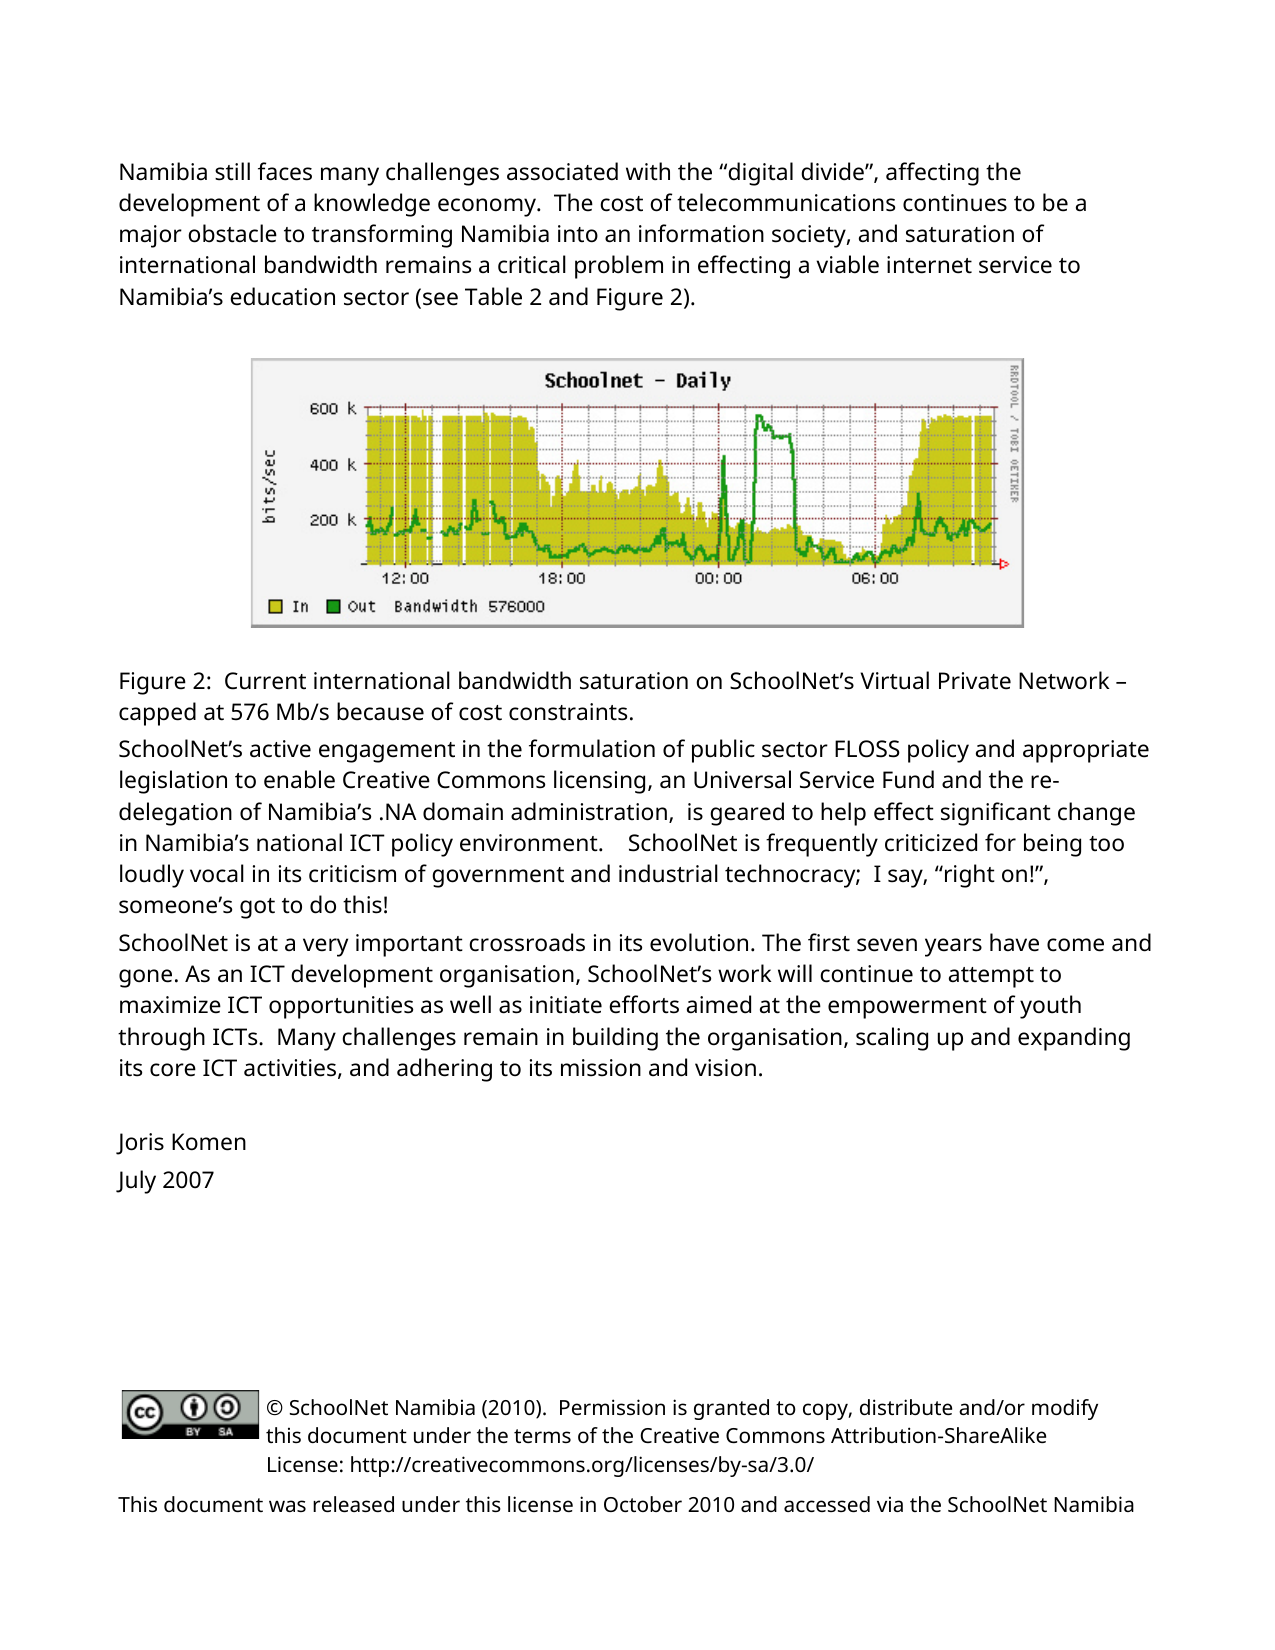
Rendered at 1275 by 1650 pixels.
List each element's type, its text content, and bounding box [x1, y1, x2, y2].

picture [250, 358, 1025, 628]
text SchoolNet is at a very important crossroads in its evolution. The first seven years have come and gone. As an ICT development organisation, SchoolNet’s work will continue to attempt to maximize ICT opportunities as well as initiate efforts aimed at the empowerment of youth through ICTs. Many challenges remain in building the organisation, scaling up and expanding its core ICT activities, and adhering to its mission and vision. [118, 927, 1157, 1083]
table_header [118, 1387, 263, 1487]
text Namibia still faces many challenges associated with the “digital divide”, affecting the development of a knowledge economy. The cost of telecommunications continues to be a major obstacle to transforming Namibia into an information society, and saturation of international bandwidth remains a critical problem in effecting a viable internet service to Namibia’s education sector (see Table 2 and Figure 2). [118, 155, 1157, 312]
table_header © SchoolNet Namibia (2010). Permission is granted to copy, distribute and/or modify this document under the terms of the Creative Commons Attribution-ShareAlike License: http://creativecommons.org/licenses/by-sa/3.0/ [263, 1387, 1121, 1487]
text Figure 2: Current international bandwidth saturation on SchoolNet’s Virtual Private Network – capped at 576 Mb/s because of cost constraints. [118, 664, 1157, 727]
text July 2007 [118, 1163, 1157, 1195]
text This document was released under this license in October 2010 and accessed via the SchoolNet Namibia [118, 1491, 1157, 1519]
text SchoolNet’s active engagement in the formulation of public sector FLOSS policy and appropriate legislation to enable Creative Commons licensing, an Universal Service Fund and the re-delegation of Namibia’s .NA domain administration, is geared to help effect significant change in Namibia’s national ICT policy environment. SchoolNet is frequently criticized for being too loudly vocal in its criticism of government and industrial technocracy; I say, “right on!”, someone’s got to do this! [118, 733, 1157, 921]
picture [121, 1390, 260, 1439]
text Joris Komen [118, 1126, 1157, 1157]
